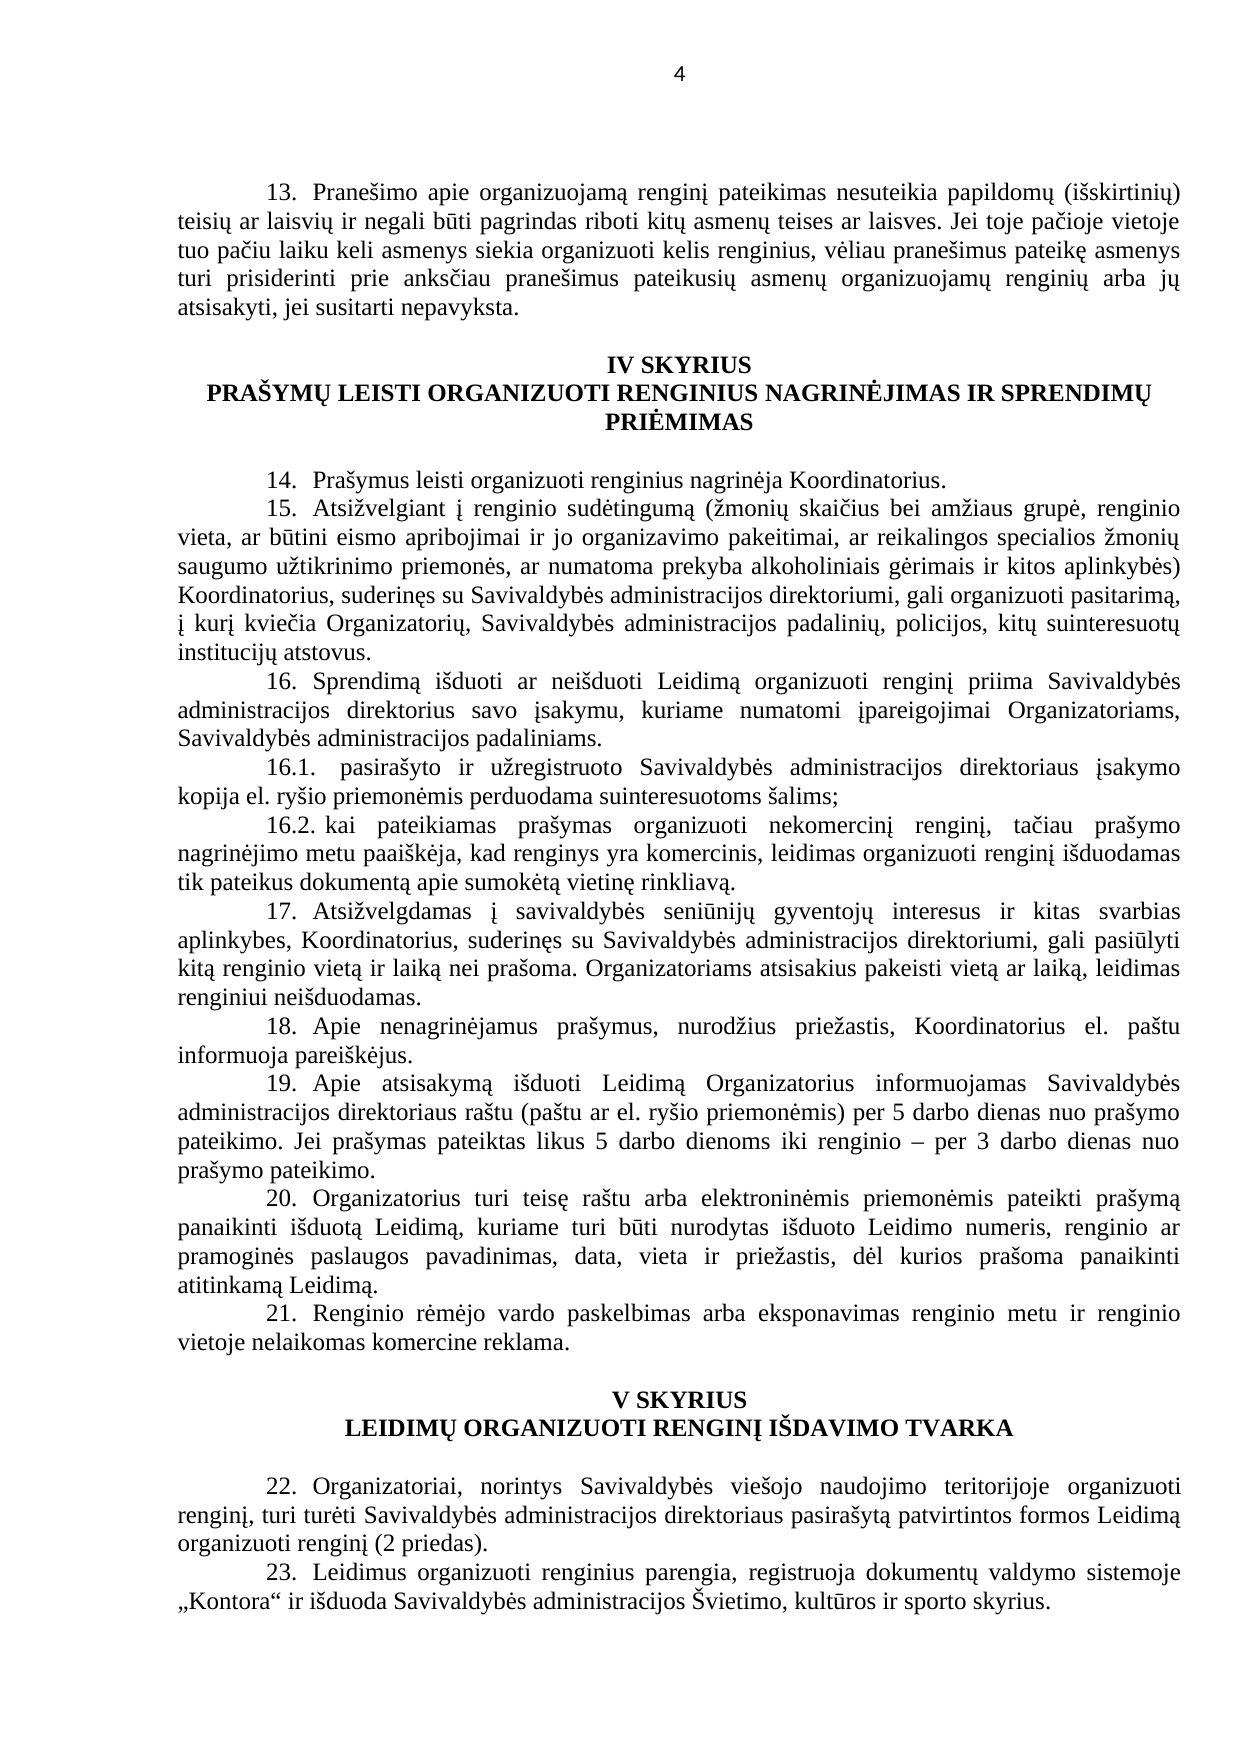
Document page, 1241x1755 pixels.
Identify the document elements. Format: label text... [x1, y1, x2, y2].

text 23. Leidimus organizuoti renginius parengia, registruoja dokumentų valdymo sistemoje „Kontora“ ir išduoda Savivaldybės administracijos Švietimo, kultūros ir sporto skyrius. [177, 1557, 1181, 1615]
text 16. Sprendimą išduoti ar neišduoti Leidimą organizuoti renginį priima Savivaldybės administracijos direktorius savo įsakymu, kuriame numatomi įpareigojimai Organizatoriams, Savivaldybės administracijos padaliniams. [177, 666, 1181, 752]
text PRAŠYMŲ LEISTI ORGANIZUOTI RENGINIUS NAGRINĖJIMAS IR SPRENDIMŲ PRIĖMIMAS [177, 378, 1181, 436]
text 17. Atsižvelgdamas į savivaldybės seniūnijų gyventojų interesus ir kitas svarbias aplinkybes, Koordinatorius, suderinęs su Savivaldybės administracijos direktoriumi, gali pasiūlyti kitą renginio vietą ir laiką nei prašoma. Organizatoriams atsisakius pakeisti vietą ar laiką, leidimas renginiui neišduodamas. [177, 896, 1181, 1011]
text 21. Renginio rėmėjo vardo paskelbimas arba eksponavimas renginio metu ir renginio vietoje nelaikomas komercine reklama. [177, 1298, 1181, 1356]
text 13. Pranešimo apie organizuojamą renginį pateikimas nesuteikia papildomų (išskirtinių) teisių ar laisvių ir negali būti pagrindas riboti kitų asmenų teises ar laisves. Jei toje pačioje vietoje tuo pačiu laiku keli asmenys siekia organizuoti kelis renginius, vėliau pranešimus pateikę asmenys turi prisiderinti prie anksčiau pranešimus pateikusių asmenų organizuojamų renginių arba jų atsisakyti, jei susitarti nepavyksta. [177, 177, 1181, 321]
text 22. Organizatoriai, norintys Savivaldybės viešojo naudojimo teritorijoje organizuoti renginį, turi turėti Savivaldybės administracijos direktoriaus pasirašytą patvirtintos formos Leidimą organizuoti renginį (2 priedas). [177, 1471, 1181, 1557]
text 18. Apie nenagrinėjamus prašymus, nurodžius priežastis, Koordinatorius el. paštu informuoja pareiškėjus. [177, 1011, 1181, 1068]
text 16.1. pasirašyto ir užregistruoto Savivaldybės administracijos direktoriaus įsakymo kopija el. ryšio priemonėmis perduodama suinteresuotoms šalims; [177, 752, 1181, 810]
text 14. Prašymus leisti organizuoti renginius nagrinėja Koordinatorius. [177, 465, 1181, 493]
text V SKYRIUS [177, 1385, 1181, 1413]
text 16.2. kai pateikiamas prašymas organizuoti nekomercinį renginį, tačiau prašymo nagrinėjimo metu paaiškėja, kad renginys yra komercinis, leidimas organizuoti renginį išduodamas tik pateikus dokumentą apie sumokėtą vietinę rinkliavą. [177, 810, 1181, 896]
text IV SKYRIUS [177, 350, 1181, 378]
text LEIDIMŲ ORGANIZUOTI RENGINĮ IŠDAVIMO TVARKA [177, 1413, 1181, 1442]
text 15. Atsižvelgiant į renginio sudėtingumą (žmonių skaičius bei amžiaus grupė, renginio vieta, ar būtini eismo apribojimai ir jo organizavimo pakeitimai, ar reikalingos specialios žmonių saugumo užtikrinimo priemonės, ar numatoma prekyba alkoholiniais gėrimais ir kitos aplinkybės) Koordinatorius, suderinęs su Savivaldybės administracijos direktoriumi, gali organizuoti pasitarimą, į kurį kviečia Organizatorių, Savivaldybės administracijos padalinių, policijos, kitų suinteresuotų institucijų atstovus. [177, 493, 1181, 666]
text 20. Organizatorius turi teisę raštu arba elektroninėmis priemonėmis pateikti prašymą panaikinti išduotą Leidimą, kuriame turi būti nurodytas išduoto Leidimo numeris, renginio ar pramoginės paslaugos pavadinimas, data, vieta ir priežastis, dėl kurios prašoma panaikinti atitinkamą Leidimą. [177, 1183, 1181, 1298]
text 19. Apie atsisakymą išduoti Leidimą Organizatorius informuojamas Savivaldybės administracijos direktoriaus raštu (paštu ar el. ryšio priemonėmis) per 5 darbo dienas nuo prašymo pateikimo. Jei prašymas pateiktas likus 5 darbo dienoms iki renginio – per 3 darbo dienas nuo prašymo pateikimo. [177, 1068, 1181, 1183]
